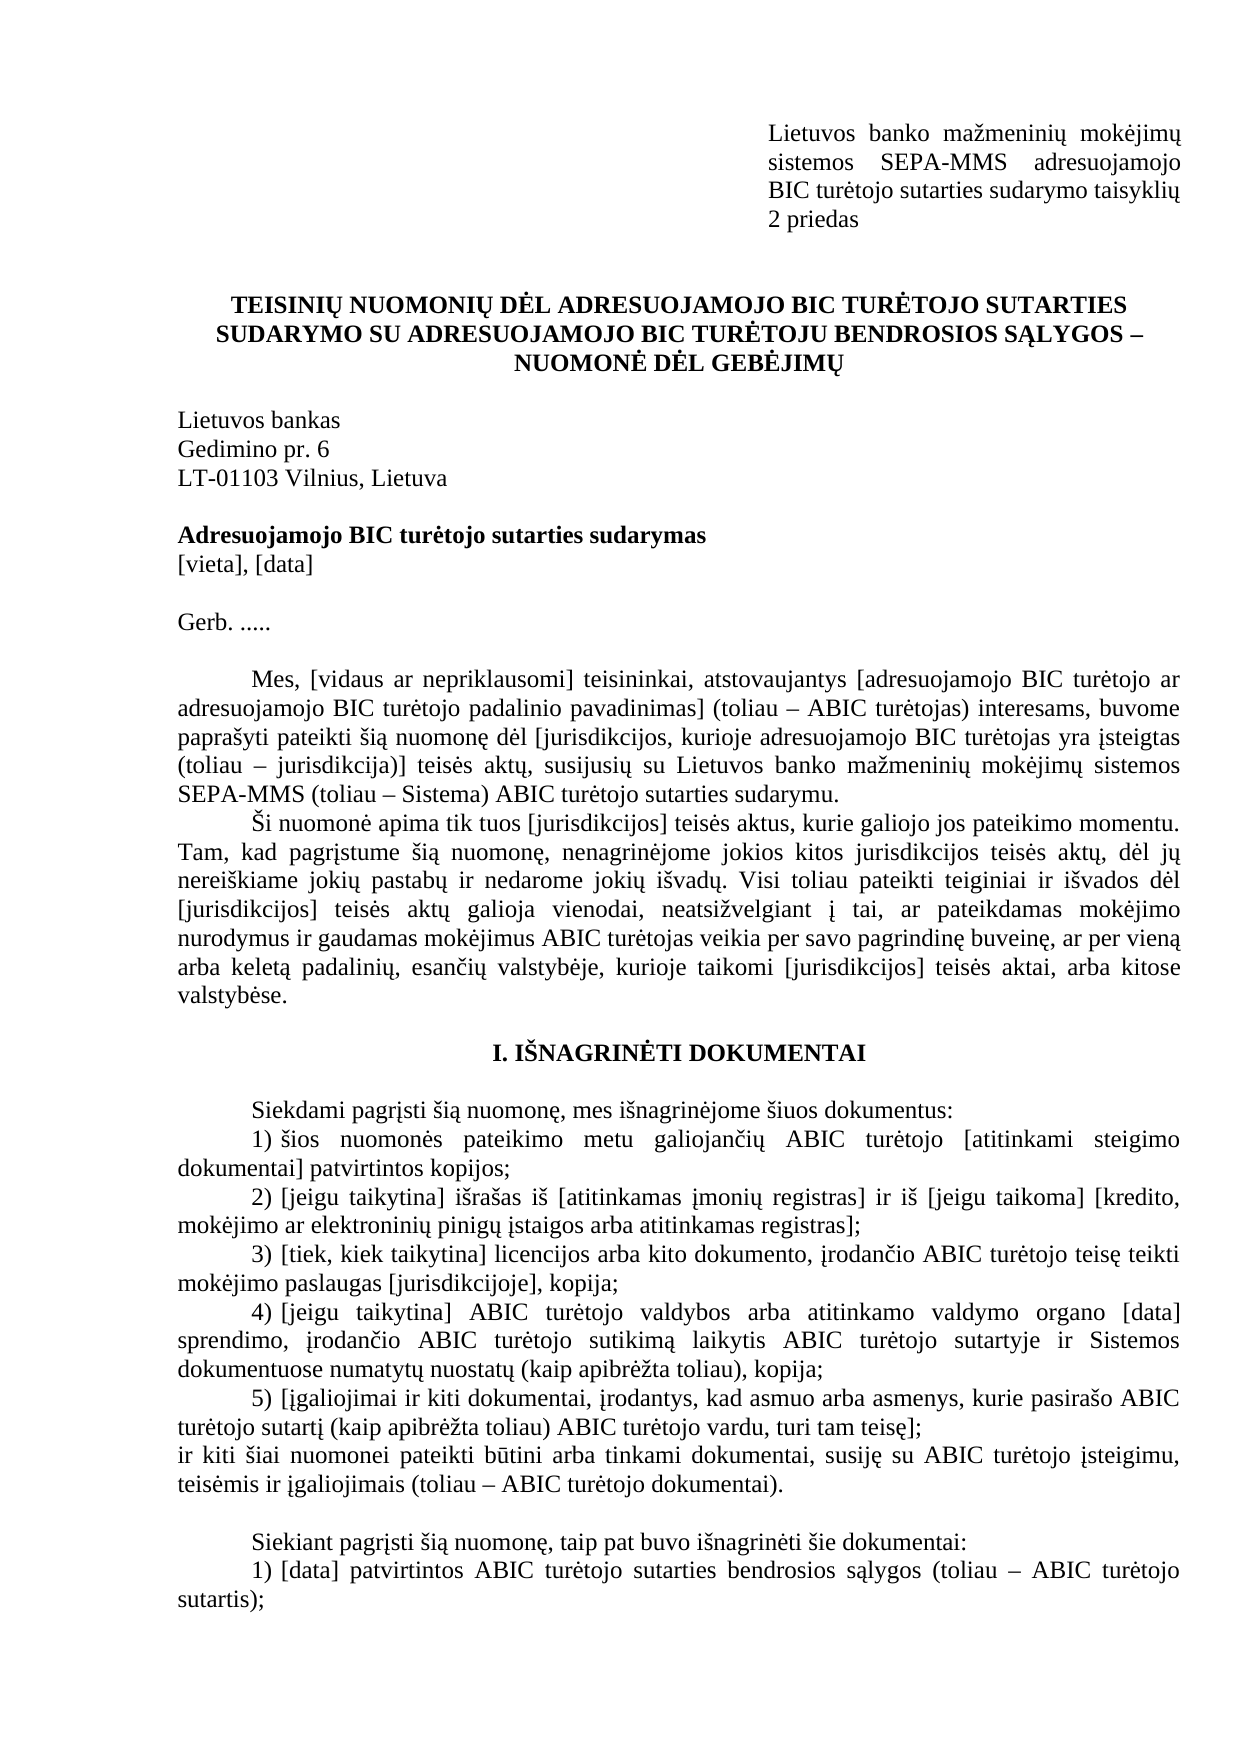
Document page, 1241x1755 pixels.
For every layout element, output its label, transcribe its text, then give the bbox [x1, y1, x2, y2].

text [vieta], [data] [177, 549, 1181, 578]
text 1) [data] patvirtintos ABIC turėtojo sutarties bendrosios sąlygos (toliau – ABIC turėtojo sutartis); [177, 1556, 1181, 1613]
text Lietuvos banko mažmeninių mokėjimų sistemos SEPA-MMS adresuojamojo BIC turėtojo sutarties sudarymo taisyklių [768, 118, 1181, 204]
text Siekiant pagrįsti šią nuomonę, taip pat buvo išnagrinėti šie dokumentai: [177, 1527, 1181, 1556]
text Gedimino pr. 6 [177, 434, 1181, 463]
text I. IŠNAGRINĖTI DOKUMENTAI [177, 1038, 1181, 1067]
text TEISINIŲ NUOMONIŲ DĖL ADRESUOJAMOJO BIC TURĖTOJO SUTARTIES SUDARYMO SU ADRESUOJAMOJO BIC TURĖTOJU BENDROSIOS SĄLYGOS – [177, 291, 1181, 348]
text Lietuvos bankas [177, 406, 1181, 434]
text 4) [jeigu taikytina] ABIC turėtojo valdybos arba atitinkamo valdymo organo [data] sprendimo, įrodančio ABIC turėtojo sutikimą laikytis ABIC turėtojo sutartyje ir Sistemos dokumentuose numatytų nuostatų (kaip apibrėžta toliau), kopija; [177, 1297, 1181, 1383]
text 5) [įgaliojimai ir kiti dokumentai, įrodantys, kad asmuo arba asmenys, kurie pasirašo ABIC turėtojo sutartį (kaip apibrėžta toliau) ABIC turėtojo vardu, turi tam teisę]; [177, 1383, 1181, 1441]
text Adresuojamojo BIC turėtojo sutarties sudarymas [177, 521, 1181, 549]
text 3) [tiek, kiek taikytina] licencijos arba kito dokumento, įrodančio ABIC turėtojo teisę teikti mokėjimo paslaugas [jurisdikcijoje], kopija; [177, 1239, 1181, 1297]
text 1) šios nuomonės pateikimo metu galiojančių ABIC turėtojo [atitinkami steigimo dokumentai] patvirtintos kopijos; [177, 1124, 1181, 1182]
text Siekdami pagrįsti šią nuomonę, mes išnagrinėjome šiuos dokumentus: [177, 1096, 1181, 1124]
text 2 priedas [768, 204, 1181, 233]
text LT-01103 Vilnius, Lietuva [177, 463, 1181, 492]
text Ši nuomonė apima tik tuos [jurisdikcijos] teisės aktus, kurie galiojo jos pateikimo momentu. Tam, kad pagrįstume šią nuomonę, nenagrinėjome jokios kitos jurisdikcijos teisės aktų, dėl jų nereiškiame jokių pastabų ir nedarome jokių išvadų. Visi toliau pateikti teiginiai ir išvados dėl [jurisdikcijos] teisės aktų galioja vienodai, neatsižvelgiant į tai, ar pateikdamas mokėjimo nurodymus ir gaudamas mokėjimus ABIC turėtojas veikia per savo pagrindinę buveinę, ar per vieną arba keletą padalinių, esančių valstybėje, kurioje taikomi [jurisdikcijos] teisės aktai, arba kitose valstybėse. [177, 808, 1181, 1009]
text ir kiti šiai nuomonei pateikti būtini arba tinkami dokumentai, susiję su ABIC turėtojo įsteigimu, teisėmis ir įgaliojimais (toliau – ABIC turėtojo dokumentai). [177, 1441, 1181, 1498]
text 2) [jeigu taikytina] išrašas iš [atitinkamas įmonių registras] ir iš [jeigu taikoma] [kredito, mokėjimo ar elektroninių pinigų įstaigos arba atitinkamas registras]; [177, 1182, 1181, 1239]
text NUOMONĖ DĖL GEBĖJIMŲ [177, 348, 1181, 377]
text Mes, [vidaus ar nepriklausomi] teisininkai, atstovaujantys [adresuojamojo BIC turėtojo ar adresuojamojo BIC turėtojo padalinio pavadinimas] (toliau – ABIC turėtojas) interesams, buvome paprašyti pateikti šią nuomonę dėl [jurisdikcijos, kurioje adresuojamojo BIC turėtojas yra įsteigtas (toliau – jurisdikcija)] teisės aktų, susijusių su Lietuvos banko mažmeninių mokėjimų sistemos SEPA-MMS (toliau – Sistema) ABIC turėtojo sutarties sudarymu. [177, 664, 1181, 808]
text Gerb. ..... [177, 607, 1181, 636]
